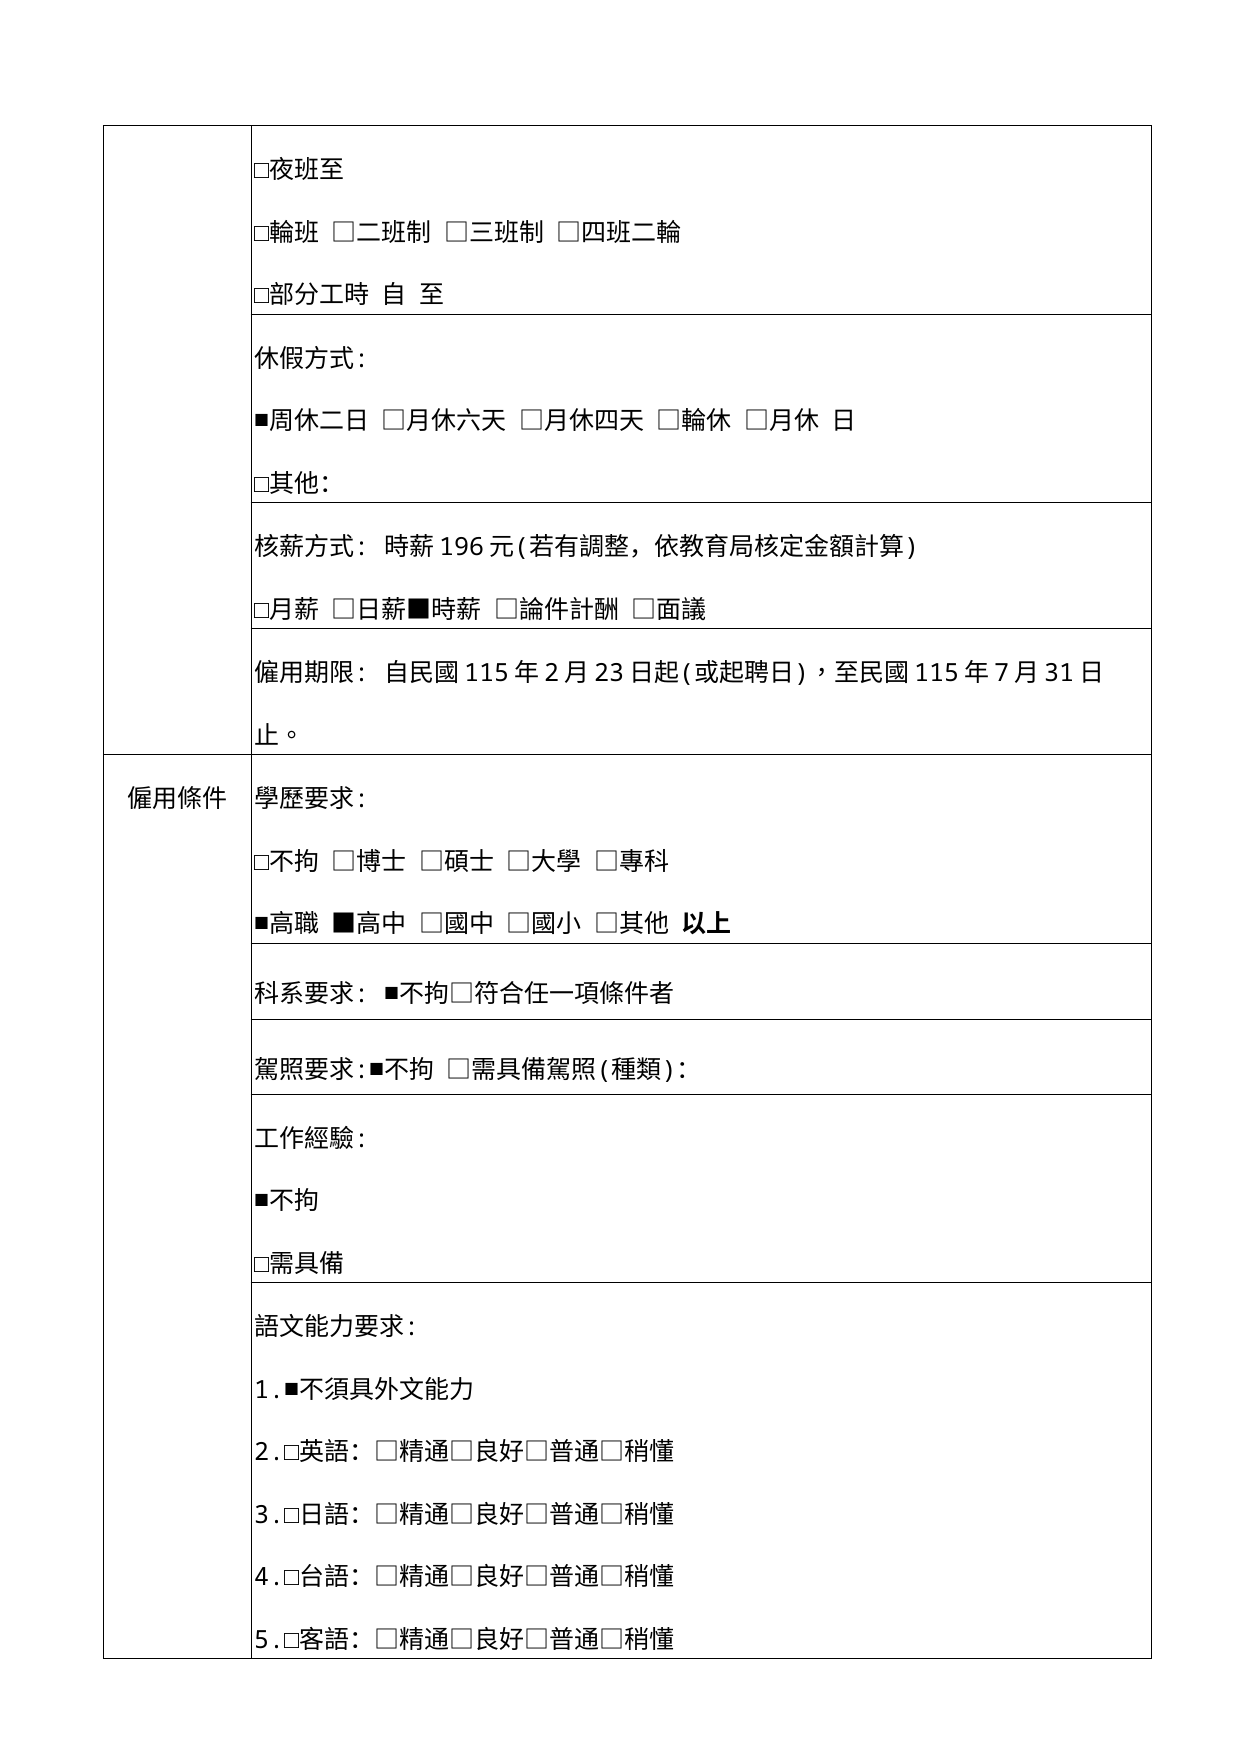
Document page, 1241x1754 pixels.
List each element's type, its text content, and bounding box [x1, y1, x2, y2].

table_cell 工作經驗: ■不拘 □需具備 [252, 1095, 1151, 1282]
table_cell 駕照要求:■不拘 □需具備駕照(種類)： [252, 1020, 1151, 1093]
table_cell 學歷要求: □不拘 □博士 □碩士 □大學 □專科 ■高職 ■高中 □國中 □國小 □其他 以上 [252, 755, 1151, 943]
table_cell 語文能力要求: 1.■不須具外文能力 2.□英語：□精通□良好□普通□稍懂 3.□日語：□精通□良好□普通□稍懂 4.□台語：□精通□良好□普通□稍懂 5.□客語：□精通□良好□普通□稍懂 [252, 1283, 1151, 1658]
table_cell 核薪方式: 時薪196元(若有調整，依教育局核定金額計算) □月薪 □日薪■時薪 □論件計酬 □面議 [252, 503, 1151, 628]
table_cell □夜班至 □輪班 □二班制 □三班制 □四班二輪 □部分工時 自 至 [252, 126, 1151, 314]
table_cell 僱用期限: 自民國115年2月23日起(或起聘日)，至民國115年7月31日止。 [252, 629, 1151, 754]
table_cell 休假方式: ■周休二日 □月休六天 □月休四天 □輪休 □月休 日 □其他： [252, 315, 1151, 502]
table_cell 僱用條件 [104, 755, 251, 1658]
table_cell [104, 126, 251, 754]
table_cell 科系要求: ■不拘□符合任一項條件者 [252, 944, 1151, 1019]
